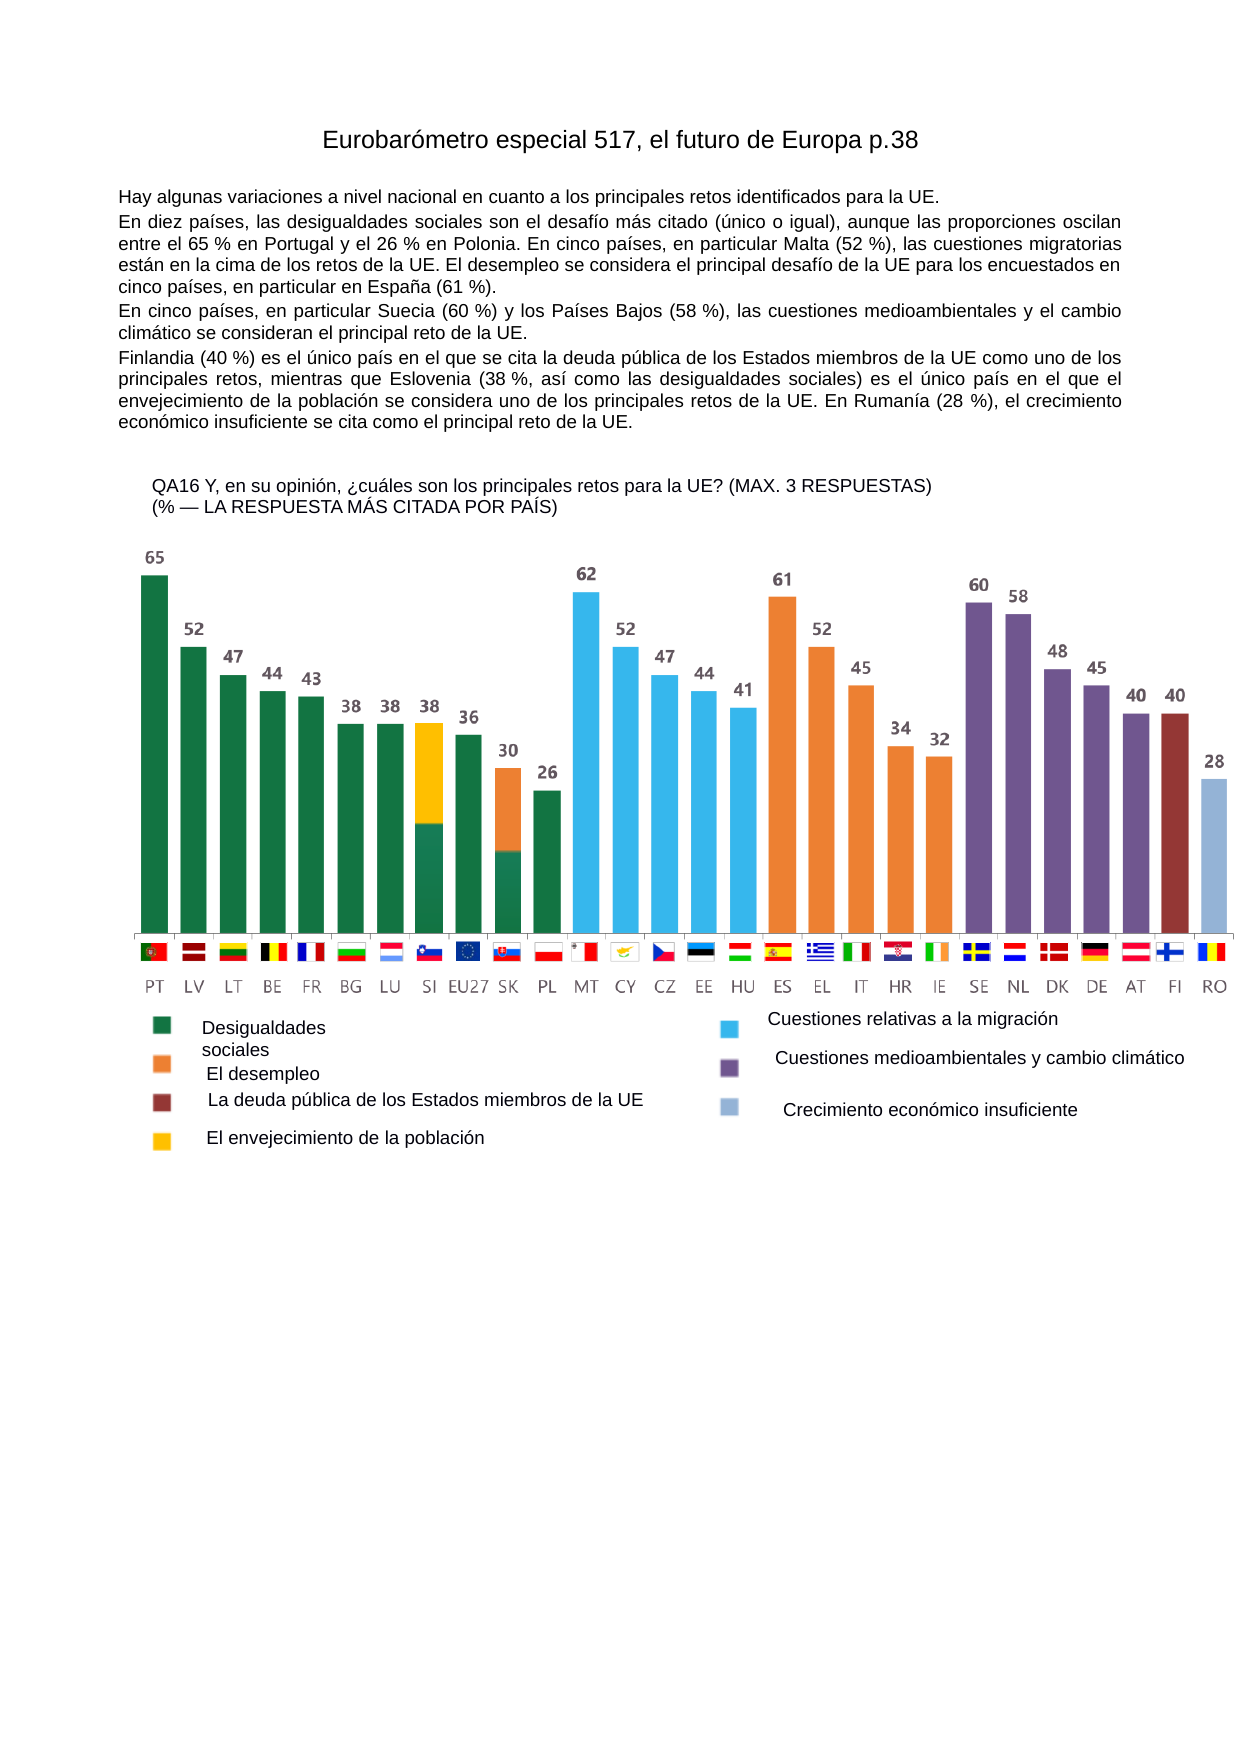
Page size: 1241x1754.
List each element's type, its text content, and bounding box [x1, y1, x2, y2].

text En diez países, las desigualdades sociales son el desafío más citado (único o igual), aunque las proporciones oscilan entre el 65 % en Portugal y el 26 % en Polonia. En cinco países, en particular Malta (52 %), las cuestiones migratorias están en la cima de los retos de la UE. El desempleo se considera el principal desafío de la UE para los encuestados en cinco países, en particular en España (61 %). [118, 211, 1122, 297]
picture [118, 518, 1241, 995]
picture [708, 1010, 744, 1122]
picture [142, 1001, 176, 1162]
text En cinco países, en particular Suecia (60 %) y los Países Bajos (58 %), las cuestiones medioambientales y el cambio climático se consideran el principal reto de la UE. [118, 300, 1122, 343]
text Hay algunas variaciones a nivel nacional en cuanto a los principales retos identificados para la UE. [118, 186, 1122, 208]
text Finlandia (40 %) es el único país en el que se cita la deuda pública de los Estados miembros de la UE como uno de los principales retos, mientras que Eslovenia (38 %, así como las desigualdades sociales) es el único país en el que el envejecimiento de la población se considera uno de los principales retos de la UE. En Rumanía (28 %), el crecimiento económico insuficiente se cita como el principal reto de la UE. [118, 347, 1122, 433]
